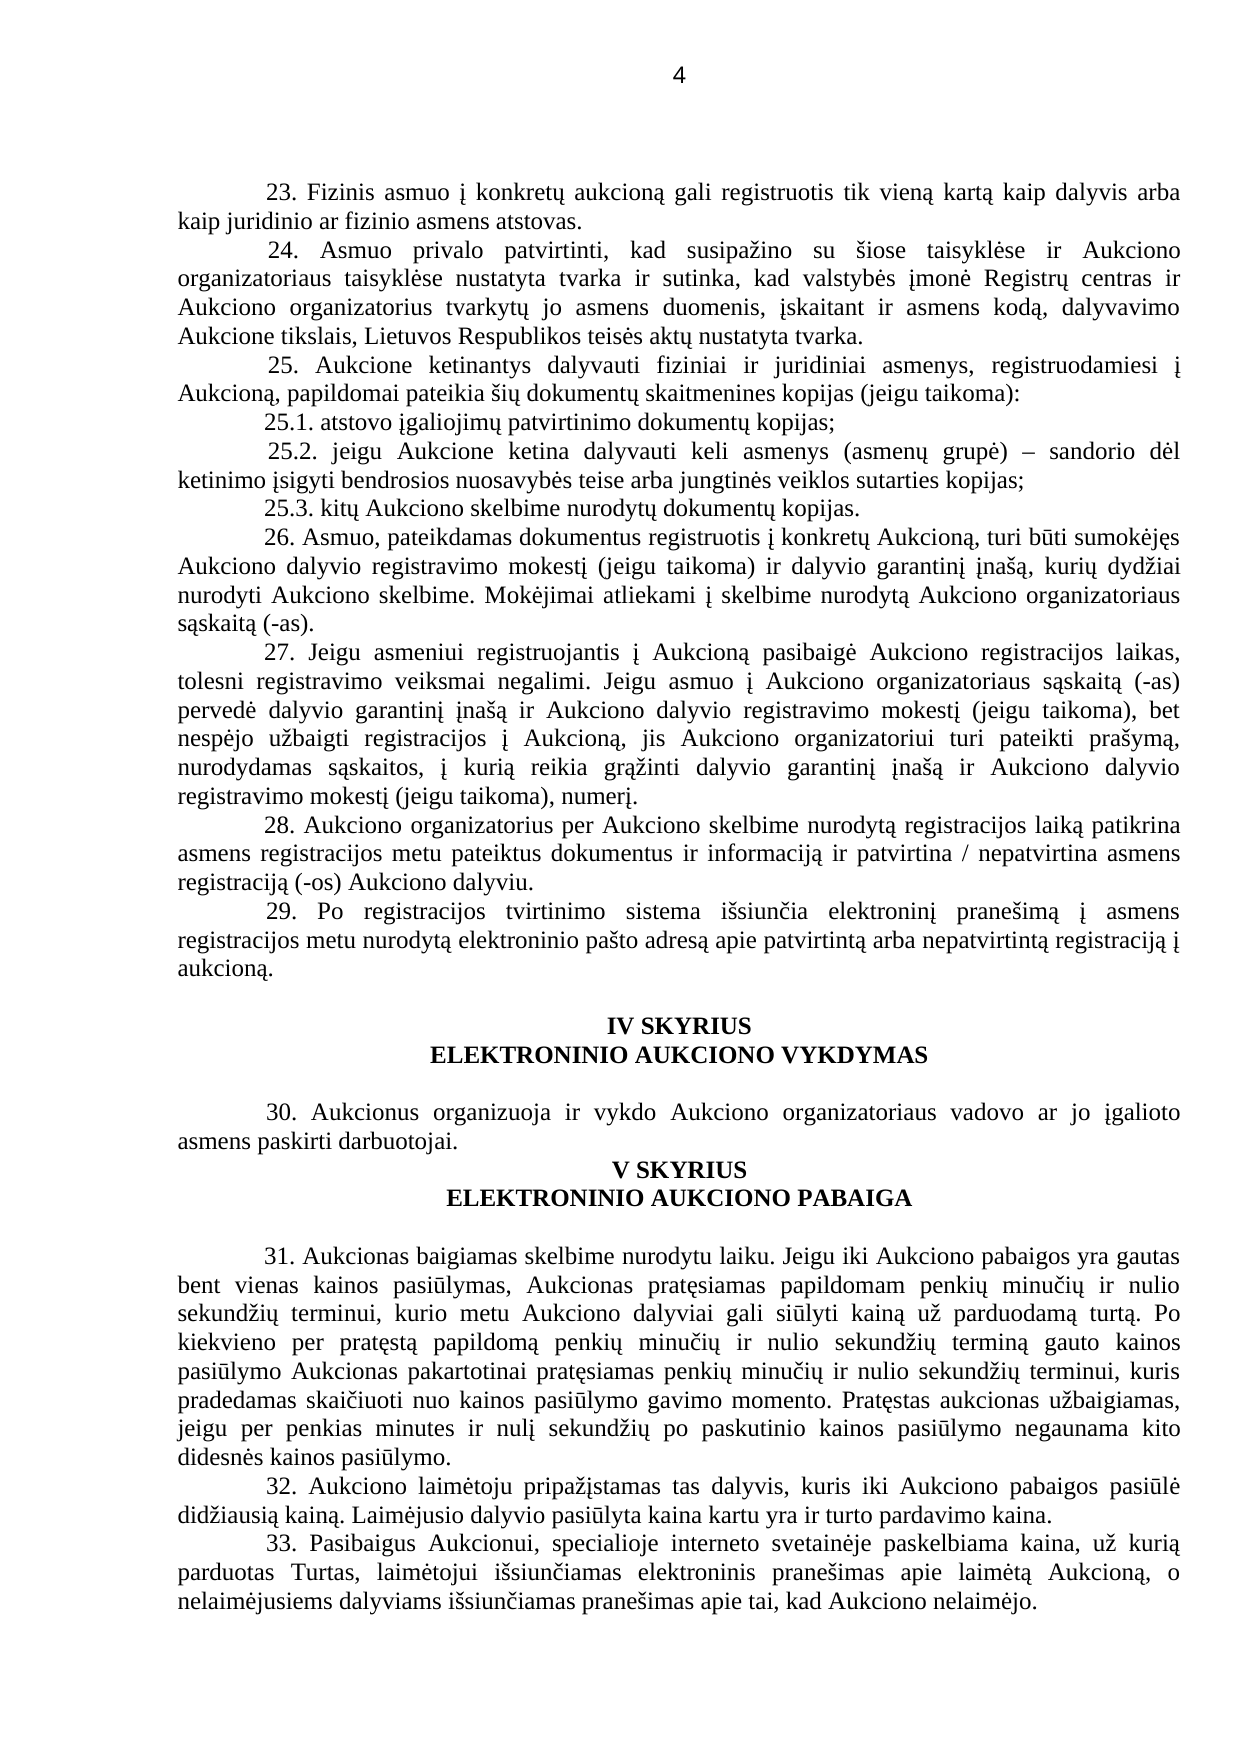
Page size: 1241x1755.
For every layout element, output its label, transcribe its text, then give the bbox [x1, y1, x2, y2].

text 26. Asmuo, pateikdamas dokumentus registruotis į konkretų Aukcioną, turi būti sumokėjęs Aukciono dalyvio registravimo mokestį (jeigu taikoma) ir dalyvio garantinį įnašą, kurių dydžiai nurodyti Aukciono skelbime. Mokėjimai atliekami į skelbime nurodytą Aukciono organizatoriaus sąskaitą (-as). [177, 522, 1181, 637]
text 23. Fizinis asmuo į konkretų aukcioną gali registruotis tik vieną kartą kaip dalyvis arba kaip juridinio ar fizinio asmens atstovas. [177, 177, 1181, 235]
text ELEKTRONINIO AUKCIONO VYKDYMAS [177, 1040, 1181, 1068]
text 33. Pasibaigus Aukcionui, specialioje interneto svetainėje paskelbiama kaina, už kurią parduotas Turtas, laimėtojui išsiunčiamas elektroninis pranešimas apie laimėtą Aukcioną, o nelaimėjusiems dalyviams išsiunčiamas pranešimas apie tai, kad Aukciono nelaimėjo. [177, 1528, 1181, 1615]
text ELEKTRONINIO AUKCIONO PABAIGA [177, 1183, 1181, 1212]
text 27. Jeigu asmeniui registruojantis į Aukcioną pasibaigė Aukciono registracijos laikas, tolesni registravimo veiksmai negalimi. Jeigu asmuo į Aukciono organizatoriaus sąskaitą (-as) pervedė dalyvio garantinį įnašą ir Aukciono dalyvio registravimo mokestį (jeigu taikoma), bet nespėjo užbaigti registracijos į Aukcioną, jis Aukciono organizatoriui turi pateikti prašymą, nurodydamas sąskaitos, į kurią reikia grąžinti dalyvio garantinį įnašą ir Aukciono dalyvio registravimo mokestį (jeigu taikoma), numerį. [177, 637, 1181, 810]
text 30. Aukcionus organizuoja ir vykdo Aukciono organizatoriaus vadovo ar jo įgalioto asmens paskirti darbuotojai. [177, 1097, 1181, 1155]
text 25.2. jeigu Aukcione ketina dalyvauti keli asmenys (asmenų grupė) – sandorio dėl ketinimo įsigyti bendrosios nuosavybės teise arba jungtinės veiklos sutarties kopijas; [177, 436, 1181, 493]
text V SKYRIUS [177, 1155, 1181, 1183]
text 24. Asmuo privalo patvirtinti, kad susipažino su šiose taisyklėse ir Aukciono organizatoriaus taisyklėse nustatyta tvarka ir sutinka, kad valstybės įmonė Registrų centras ir Aukciono organizatorius tvarkytų jo asmens duomenis, įskaitant ir asmens kodą, dalyvavimo Aukcione tikslais, Lietuvos Respublikos teisės aktų nustatyta tvarka. [177, 235, 1181, 350]
text 29. Po registracijos tvirtinimo sistema išsiunčia elektroninį pranešimą į asmens registracijos metu nurodytą elektroninio pašto adresą apie patvirtintą arba nepatvirtintą registraciją į aukcioną. [177, 896, 1181, 982]
text 32. Aukciono laimėtoju pripažįstamas tas dalyvis, kuris iki Aukciono pabaigos pasiūlė didžiausią kainą. Laimėjusio dalyvio pasiūlyta kaina kartu yra ir turto pardavimo kaina. [177, 1471, 1181, 1528]
text 28. Aukciono organizatorius per Aukciono skelbime nurodytą registracijos laiką patikrina asmens registracijos metu pateiktus dokumentus ir informaciją ir patvirtina / nepatvirtina asmens registraciją (-os) Aukciono dalyviu. [177, 810, 1181, 896]
text 25.1. atstovo įgaliojimų patvirtinimo dokumentų kopijas; [251, 407, 1181, 436]
text 25.3. kitų Aukciono skelbime nurodytų dokumentų kopijas. [251, 493, 1181, 522]
text IV SKYRIUS [177, 1011, 1181, 1040]
text 25. Aukcione ketinantys dalyvauti fiziniai ir juridiniai asmenys, registruodamiesi į Aukcioną, papildomai pateikia šių dokumentų skaitmenines kopijas (jeigu taikoma): [177, 350, 1181, 407]
text 31. Aukcionas baigiamas skelbime nurodytu laiku. Jeigu iki Aukciono pabaigos yra gautas bent vienas kainos pasiūlymas, Aukcionas pratęsiamas papildomam penkių minučių ir nulio sekundžių terminui, kurio metu Aukciono dalyviai gali siūlyti kainą už parduodamą turtą. Po kiekvieno per pratęstą papildomą penkių minučių ir nulio sekundžių terminą gauto kainos pasiūlymo Aukcionas pakartotinai pratęsiamas penkių minučių ir nulio sekundžių terminui, kuris pradedamas skaičiuoti nuo kainos pasiūlymo gavimo momento. Pratęstas aukcionas užbaigiamas, jeigu per penkias minutes ir nulį sekundžių po paskutinio kainos pasiūlymo negaunama kito didesnės kainos pasiūlymo. [177, 1241, 1181, 1471]
